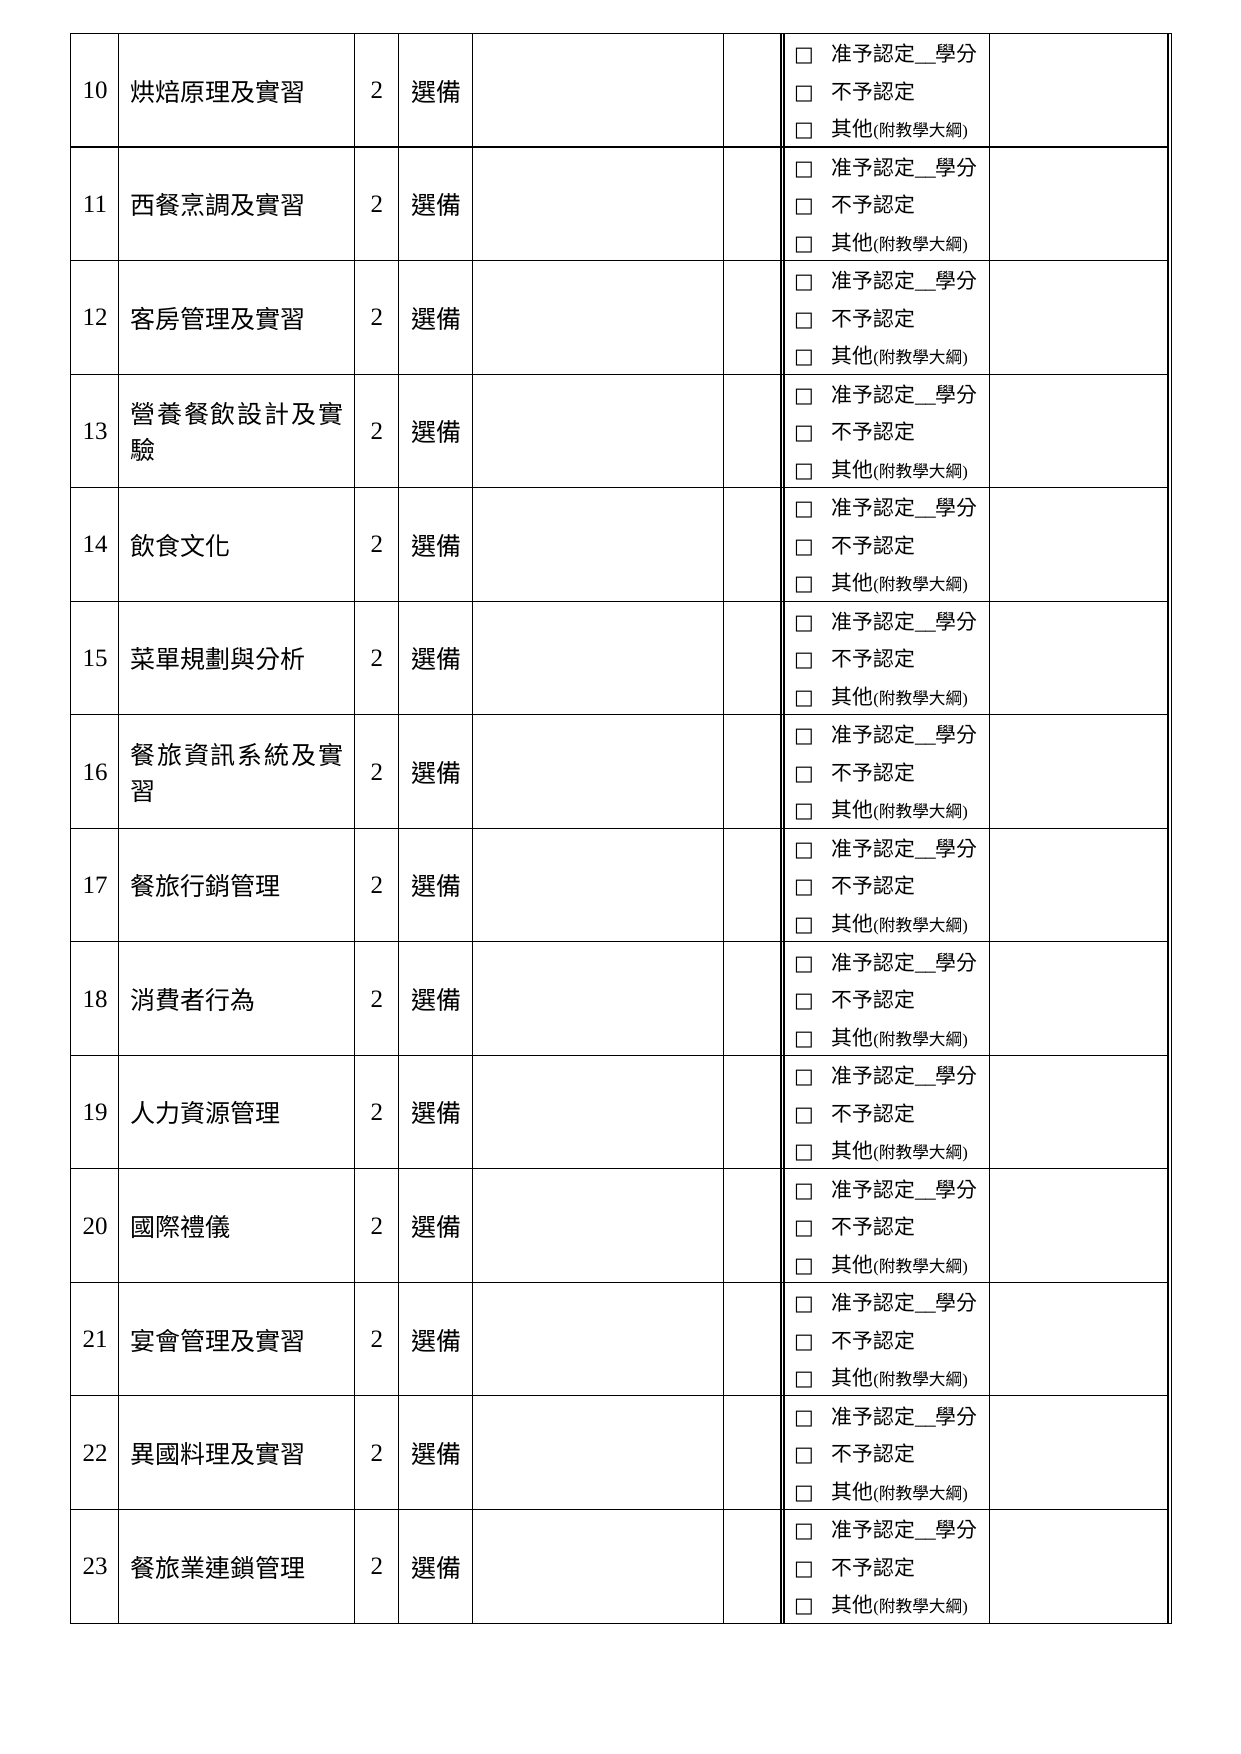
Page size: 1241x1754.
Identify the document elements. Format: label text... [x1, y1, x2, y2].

table_cell 選備 [399, 1396, 472, 1509]
table_cell 選備 [399, 34, 472, 146]
table_cell 准予認定__學分 不予認定 其他(附教學大綱) [785, 829, 989, 941]
table_cell [990, 1169, 1167, 1282]
table_cell [990, 375, 1167, 487]
table_cell [724, 1056, 780, 1168]
table_cell 准予認定__學分 不予認定 其他(附教學大綱) [785, 34, 989, 146]
table_cell [473, 829, 723, 941]
table_cell 餐旅業連鎖管理 [119, 1510, 354, 1622]
table_cell 准予認定__學分 不予認定 其他(附教學大綱) [785, 1056, 989, 1168]
table_cell 西餐烹調及實習 [119, 148, 354, 260]
table_cell [990, 829, 1167, 941]
table_cell 准予認定__學分 不予認定 其他(附教學大綱) [785, 715, 989, 828]
table_cell 11 [71, 148, 118, 260]
table_cell 2 [355, 1283, 398, 1395]
table_cell 13 [71, 375, 118, 487]
table_cell [473, 1169, 723, 1282]
table_cell [990, 1396, 1167, 1509]
table_cell 選備 [399, 1169, 472, 1282]
table_cell 2 [355, 148, 398, 260]
table_cell [724, 1283, 780, 1395]
table_cell [473, 1056, 723, 1168]
table_cell 22 [71, 1396, 118, 1509]
table_cell [990, 34, 1167, 146]
table_cell [473, 1510, 723, 1622]
table_cell 2 [355, 34, 398, 146]
table_cell 2 [355, 261, 398, 373]
table_cell [473, 261, 723, 373]
table_cell 2 [355, 602, 398, 714]
table_cell [990, 488, 1167, 601]
table_cell 客房管理及實習 [119, 261, 354, 373]
table_cell 選備 [399, 148, 472, 260]
table_cell 選備 [399, 602, 472, 714]
table_cell 選備 [399, 261, 472, 373]
table_cell [724, 261, 780, 373]
table_cell [990, 942, 1167, 1055]
table_cell 19 [71, 1056, 118, 1168]
table_cell [473, 1283, 723, 1395]
table_cell [990, 715, 1167, 828]
table_cell 准予認定__學分 不予認定 其他(附教學大綱) [785, 602, 989, 714]
table_cell [990, 1283, 1167, 1395]
table_cell 16 [71, 715, 118, 828]
table_cell [724, 34, 780, 146]
table_cell 2 [355, 1510, 398, 1622]
table_cell 異國料理及實習 [119, 1396, 354, 1509]
table_cell 准予認定__學分 不予認定 其他(附教學大綱) [785, 488, 989, 601]
table_cell 2 [355, 1169, 398, 1282]
table_cell [473, 375, 723, 487]
table_cell [473, 34, 723, 146]
table_cell 人力資源管理 [119, 1056, 354, 1168]
table_cell 2 [355, 488, 398, 601]
table_cell [724, 602, 780, 714]
table_cell [473, 1396, 723, 1509]
table_cell 2 [355, 942, 398, 1055]
table_cell 選備 [399, 375, 472, 487]
table_cell [724, 1396, 780, 1509]
table_cell [990, 1510, 1167, 1622]
table_cell 2 [355, 829, 398, 941]
table_cell 消費者行為 [119, 942, 354, 1055]
table_cell 18 [71, 942, 118, 1055]
table_cell [990, 148, 1167, 260]
table_cell [473, 715, 723, 828]
table_cell 15 [71, 602, 118, 714]
table_cell 准予認定__學分 不予認定 其他(附教學大綱) [785, 375, 989, 487]
table_cell 准予認定__學分 不予認定 其他(附教學大綱) [785, 1396, 989, 1509]
table_cell [724, 942, 780, 1055]
table_cell 選備 [399, 942, 472, 1055]
table_cell 准予認定__學分 不予認定 其他(附教學大綱) [785, 1283, 989, 1395]
table_cell 營養餐飲設計及實驗 [119, 375, 354, 487]
table_cell [724, 375, 780, 487]
table_cell 2 [355, 715, 398, 828]
table_cell 21 [71, 1283, 118, 1395]
table_cell 2 [355, 1396, 398, 1509]
table_cell 准予認定__學分 不予認定 其他(附教學大綱) [785, 261, 989, 373]
table_cell [990, 261, 1167, 373]
table_cell [724, 148, 780, 260]
table_cell 17 [71, 829, 118, 941]
table_cell 飲食文化 [119, 488, 354, 601]
table_cell [724, 488, 780, 601]
table_cell 23 [71, 1510, 118, 1622]
table_cell [990, 602, 1167, 714]
table_cell 准予認定__學分 不予認定 其他(附教學大綱) [785, 1169, 989, 1282]
table_cell 選備 [399, 1056, 472, 1168]
table_cell 選備 [399, 829, 472, 941]
table_cell [724, 1510, 780, 1622]
table_cell [724, 1169, 780, 1282]
table_cell 國際禮儀 [119, 1169, 354, 1282]
table_cell 選備 [399, 1510, 472, 1622]
table_cell 准予認定__學分 不予認定 其他(附教學大綱) [785, 148, 989, 260]
table_cell [473, 942, 723, 1055]
table_cell 2 [355, 375, 398, 487]
table_cell [724, 715, 780, 828]
table_cell [724, 829, 780, 941]
table_cell 准予認定__學分 不予認定 其他(附教學大綱) [785, 1510, 989, 1622]
table_cell 菜單規劃與分析 [119, 602, 354, 714]
table_cell [990, 1056, 1167, 1168]
table_cell 餐旅行銷管理 [119, 829, 354, 941]
table_cell [473, 602, 723, 714]
table_cell 選備 [399, 1283, 472, 1395]
table_cell 宴會管理及實習 [119, 1283, 354, 1395]
table_cell 選備 [399, 488, 472, 601]
table_cell 12 [71, 261, 118, 373]
table_cell 14 [71, 488, 118, 601]
table_cell 准予認定__學分 不予認定 其他(附教學大綱) [785, 942, 989, 1055]
table_cell 20 [71, 1169, 118, 1282]
table_cell 2 [355, 1056, 398, 1168]
table_cell 選備 [399, 715, 472, 828]
table_cell [473, 488, 723, 601]
table_cell 餐旅資訊系統及實習 [119, 715, 354, 828]
table_cell 10 [71, 34, 118, 146]
table_cell [473, 148, 723, 260]
table_cell 烘焙原理及實習 [119, 34, 354, 146]
